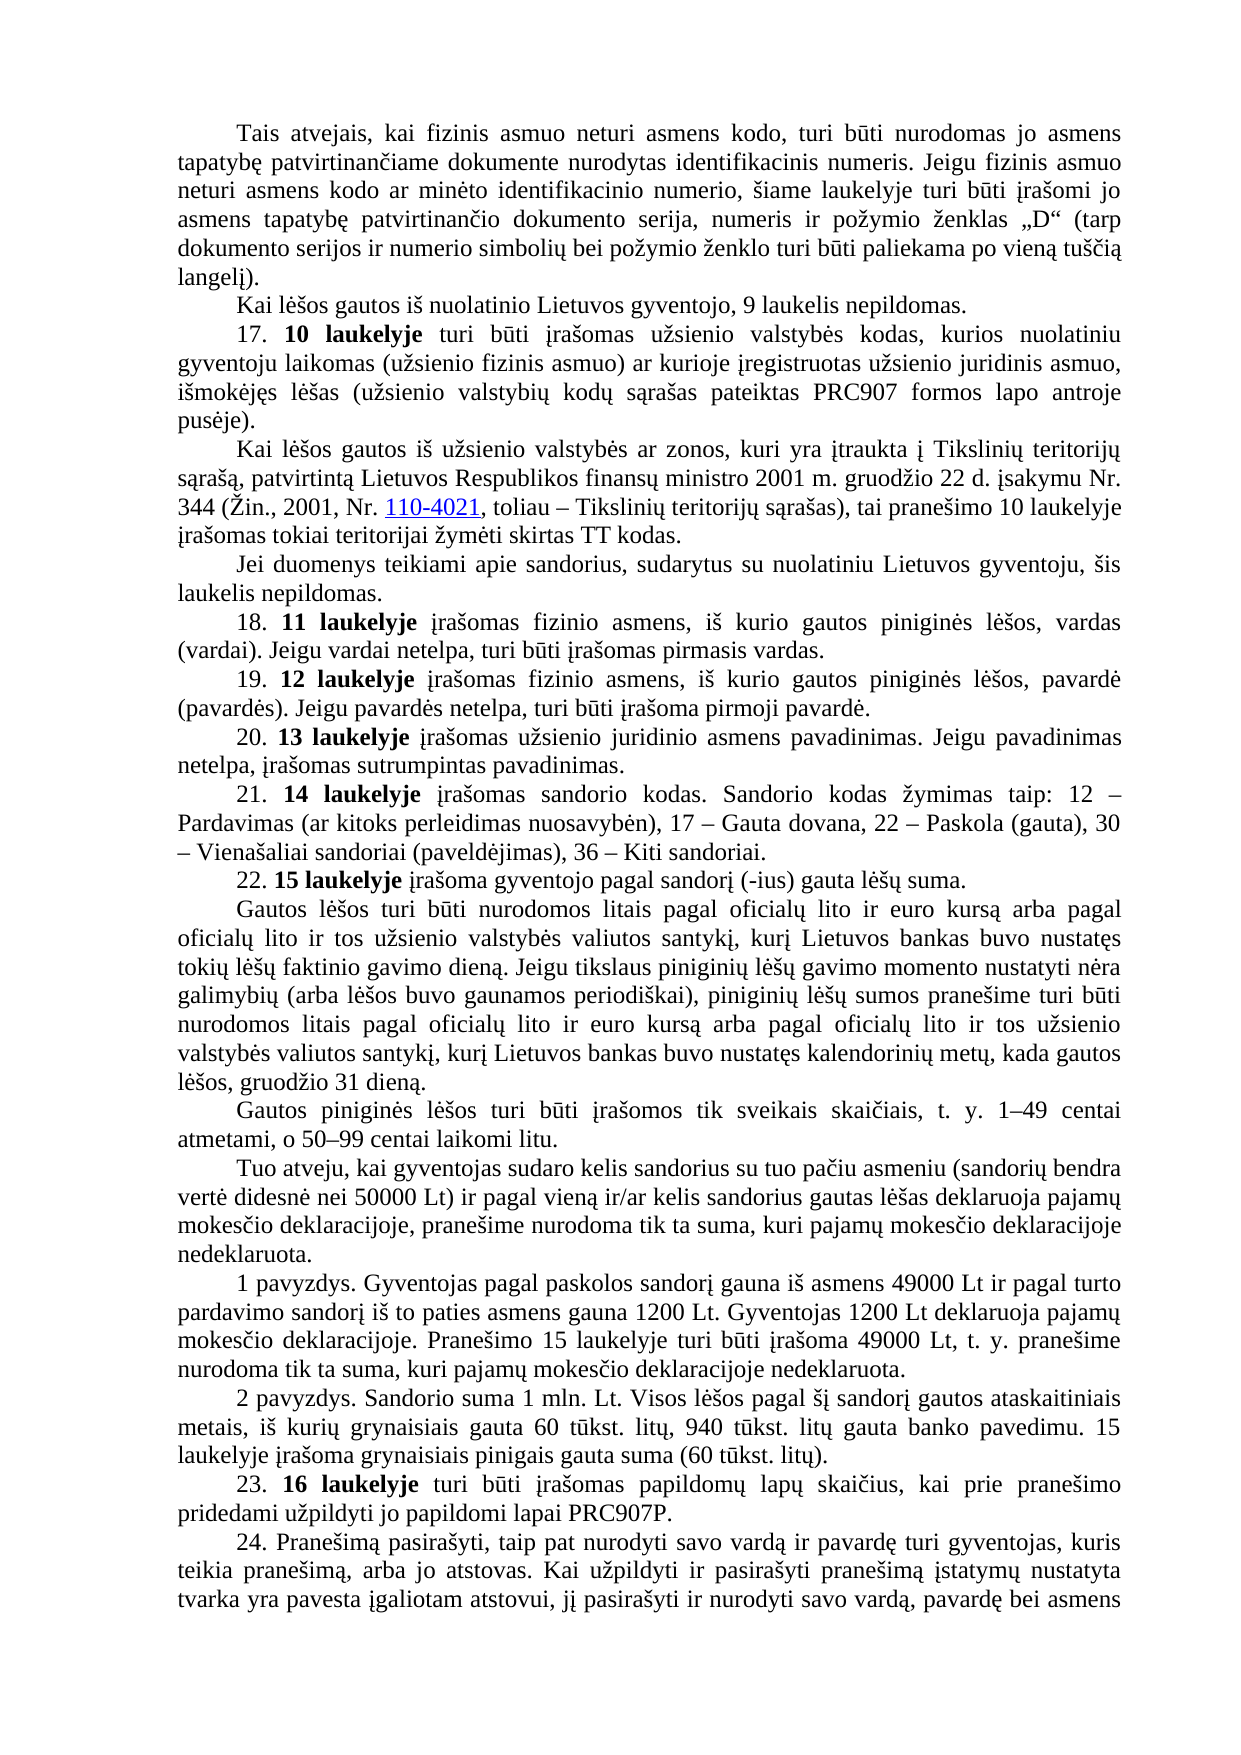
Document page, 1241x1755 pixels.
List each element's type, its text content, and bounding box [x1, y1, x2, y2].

text 1 pavyzdys. Gyventojas pagal paskolos sandorį gauna iš asmens 49000 Lt ir pagal turto pardavimo sandorį iš to paties asmens gauna 1200 Lt. Gyventojas 1200 Lt deklaruoja pajamų mokesčio deklaracijoje. Pranešimo 15 laukelyje turi būti įrašoma 49000 Lt, t. y. pranešime nurodoma tik ta suma, kuri pajamų mokesčio deklaracijoje nedeklaruota. [177, 1268, 1122, 1383]
text Tais atvejais, kai fizinis asmuo neturi asmens kodo, turi būti nurodomas jo asmens tapatybę patvirtinančiame dokumente nurodytas identifikacinis numeris. Jeigu fizinis asmuo neturi asmens kodo ar minėto identifikacinio numerio, šiame laukelyje turi būti įrašomi jo asmens tapatybę patvirtinančio dokumento serija, numeris ir požymio ženklas „D“ (tarp dokumento serijos ir numerio simbolių bei požymio ženklo turi būti paliekama po vieną tuščią langelį). [177, 118, 1122, 291]
text 22. 15 laukelyje įrašoma gyventojo pagal sandorį (-ius) gauta lėšų suma. [177, 866, 1122, 894]
text 23. 16 laukelyje turi būti įrašomas papildomų lapų skaičius, kai prie pranešimo pridedami užpildyti jo papildomi lapai PRC907P. [177, 1469, 1122, 1527]
text 20. 13 laukelyje įrašomas užsienio juridinio asmens pavadinimas. Jeigu pavadinimas netelpa, įrašomas sutrumpintas pavadinimas. [177, 722, 1122, 779]
text Kai lėšos gautos iš užsienio valstybės ar zonos, kuri yra įtraukta į Tikslinių teritorijų sąrašą, patvirtintą Lietuvos Respublikos finansų ministro 2001 m. gruodžio 22 d. įsakymu Nr. 344 (Žin., 2001, Nr. 110-4021, toliau – Tikslinių teritorijų sąrašas), tai pranešimo 10 laukelyje įrašomas tokiai teritorijai žymėti skirtas TT kodas. [177, 434, 1122, 549]
text 19. 12 laukelyje įrašomas fizinio asmens, iš kurio gautos piniginės lėšos, pavardė (pavardės). Jeigu pavardės netelpa, turi būti įrašoma pirmoji pavardė. [177, 664, 1122, 722]
text 18. 11 laukelyje įrašomas fizinio asmens, iš kurio gautos piniginės lėšos, vardas (vardai). Jeigu vardai netelpa, turi būti įrašomas pirmasis vardas. [177, 607, 1122, 664]
text 2 pavyzdys. Sandorio suma 1 mln. Lt. Visos lėšos pagal šį sandorį gautos ataskaitiniais metais, iš kurių grynaisiais gauta 60 tūkst. litų, 940 tūkst. litų gauta banko pavedimu. 15 laukelyje įrašoma grynaisiais pinigais gauta suma (60 tūkst. litų). [177, 1383, 1122, 1469]
text Tuo atveju, kai gyventojas sudaro kelis sandorius su tuo pačiu asmeniu (sandorių bendra vertė didesnė nei 50000 Lt) ir pagal vieną ir/ar kelis sandorius gautas lėšas deklaruoja pajamų mokesčio deklaracijoje, pranešime nurodoma tik ta suma, kuri pajamų mokesčio deklaracijoje nedeklaruota. [177, 1153, 1122, 1268]
text Jei duomenys teikiami apie sandorius, sudarytus su nuolatiniu Lietuvos gyventoju, šis laukelis nepildomas. [177, 549, 1122, 607]
text Gautos piniginės lėšos turi būti įrašomos tik sveikais skaičiais, t. y. 1–49 centai atmetami, o 50–99 centai laikomi litu. [177, 1096, 1122, 1153]
text 17. 10 laukelyje turi būti įrašomas užsienio valstybės kodas, kurios nuolatiniu gyventoju laikomas (užsienio fizinis asmuo) ar kurioje įregistruotas užsienio juridinis asmuo, išmokėjęs lėšas (užsienio valstybių kodų sąrašas pateiktas PRC907 formos lapo antroje pusėje). [177, 319, 1122, 434]
text 21. 14 laukelyje įrašomas sandorio kodas. Sandorio kodas žymimas taip: 12 – Pardavimas (ar kitoks perleidimas nuosavybėn), 17 – Gauta dovana, 22 – Paskola (gauta), 30 – Vienašaliai sandoriai (paveldėjimas), 36 – Kiti sandoriai. [177, 779, 1122, 866]
text Kai lėšos gautos iš nuolatinio Lietuvos gyventojo, 9 laukelis nepildomas. [177, 291, 1122, 319]
text 24. Pranešimą pasirašyti, taip pat nurodyti savo vardą ir pavardę turi gyventojas, kuris teikia pranešimą, arba jo atstovas. Kai užpildyti ir pasirašyti pranešimą įstatymų nustatyta tvarka yra pavesta įgaliotam atstovui, jį pasirašyti ir nurodyti savo vardą, pavardę bei asmens [177, 1527, 1122, 1613]
text Gautos lėšos turi būti nurodomos litais pagal oficialų lito ir euro kursą arba pagal oficialų lito ir tos užsienio valstybės valiutos santykį, kurį Lietuvos bankas buvo nustatęs tokių lėšų faktinio gavimo dieną. Jeigu tikslaus piniginių lėšų gavimo momento nustatyti nėra galimybių (arba lėšos buvo gaunamos periodiškai), piniginių lėšų sumos pranešime turi būti nurodomos litais pagal oficialų lito ir euro kursą arba pagal oficialų lito ir tos užsienio valstybės valiutos santykį, kurį Lietuvos bankas buvo nustatęs kalendorinių metų, kada gautos lėšos, gruodžio 31 dieną. [177, 894, 1122, 1096]
